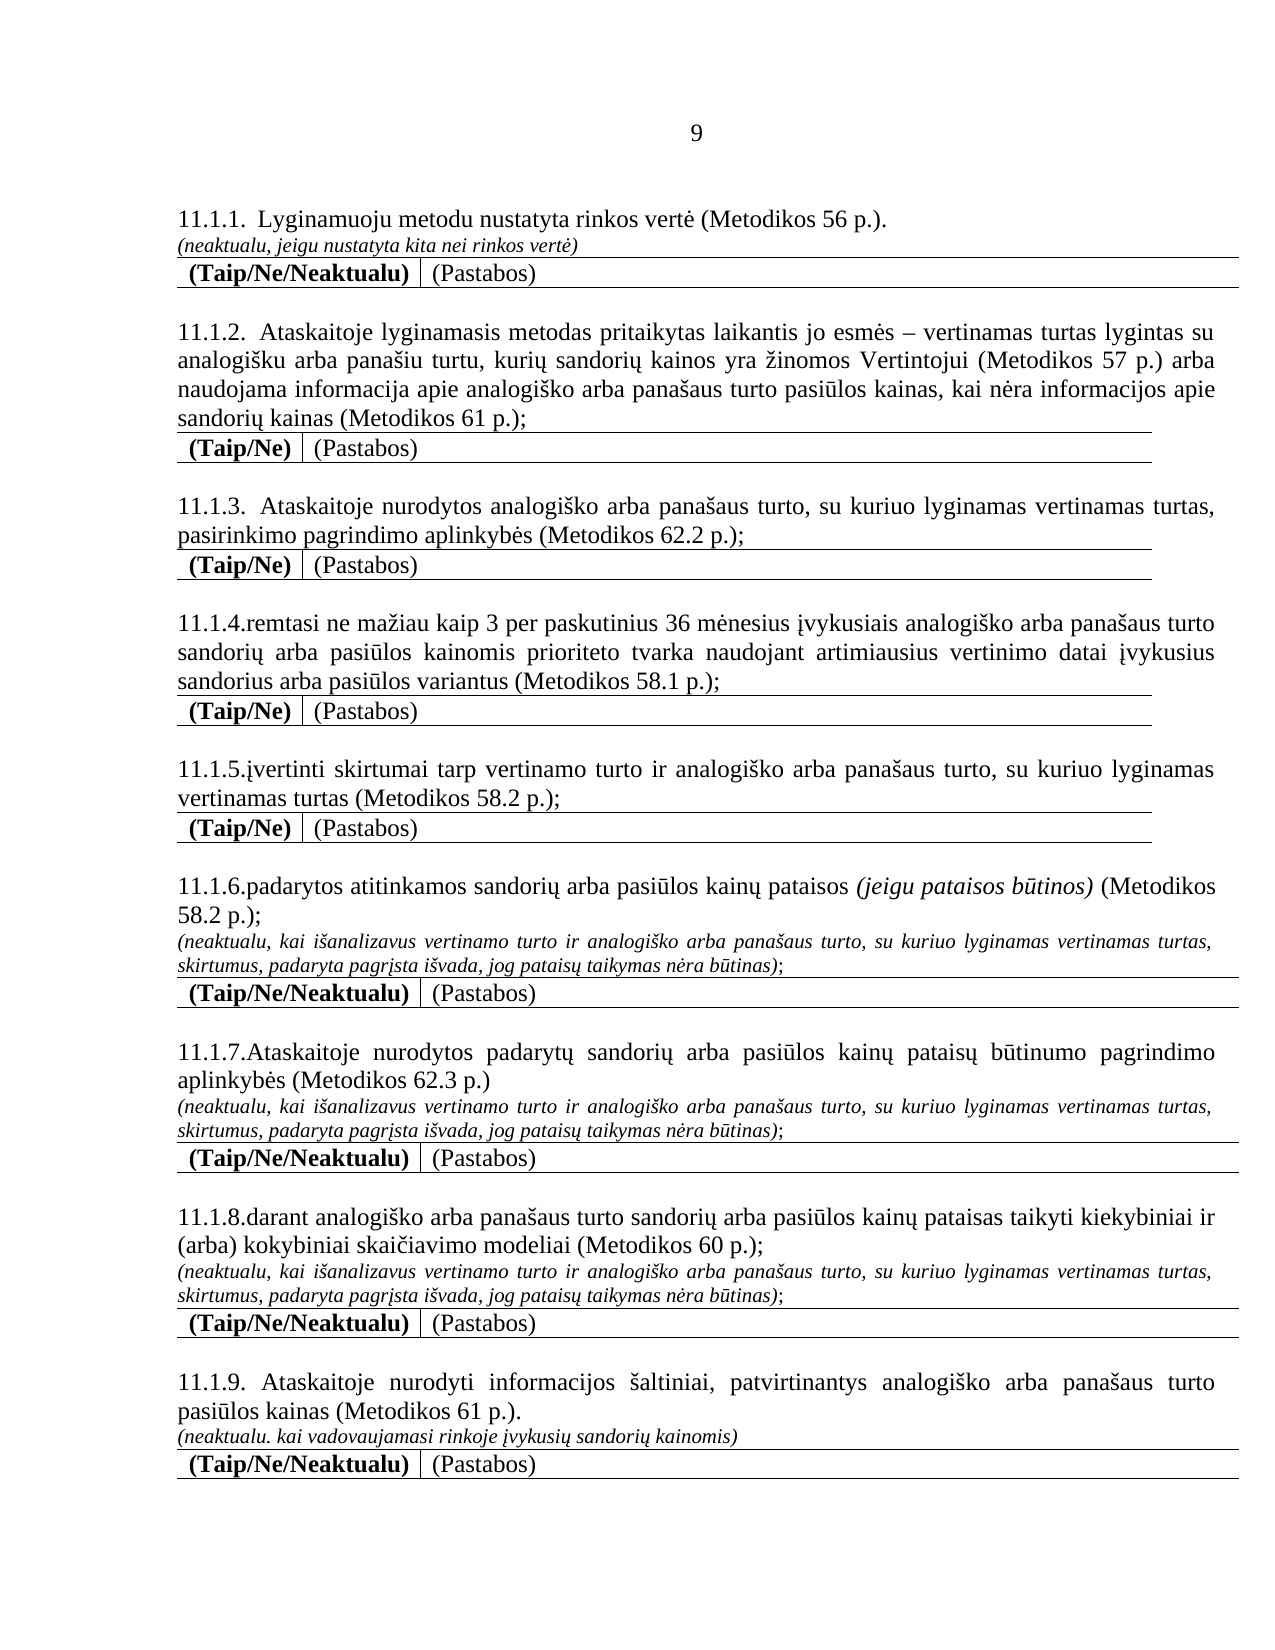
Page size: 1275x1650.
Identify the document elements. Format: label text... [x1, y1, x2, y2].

text (neaktualu. kai vadovaujamasi rinkoje įvykusių sandorių kainomis) [177, 1424, 1216, 1448]
text (neaktualu, kai išanalizavus vertinamo turto ir analogiško arba panašaus turto, su kuriuo lyginamas vertinamas turtas, skirtumus, padaryta pagrįsta išvada, jog pataisų taikymas nėra būtinas); [177, 929, 1216, 977]
text 11.1.7. Ataskaitoje nurodytos padarytų sandorių arba pasiūlos kainų pataisų būtinumo pagrindimo aplinkybės (Metodikos 62.3 p.) [177, 1037, 1216, 1094]
table_header (Taip/Ne/Neaktualu) [177, 1143, 420, 1172]
text 11.1.4. remtasi ne mažiau kaip 3 per paskutinius 36 mėnesius įvykusiais analogiško arba panašaus turto sandorių arba pasiūlos kainomis prioriteto tvarka naudojant artimiausius vertinimo datai įvykusius sandorius arba pasiūlos variantus (Metodikos 58.1 p.); [177, 608, 1216, 695]
table_header (Taip/Ne/Neaktualu) [177, 1450, 420, 1478]
table_header (Pastabos) [421, 258, 1238, 287]
table_header (Pastabos) [303, 550, 1152, 579]
table_header (Pastabos) [421, 1309, 1238, 1337]
table_header (Pastabos) [421, 1143, 1238, 1172]
table_header (Taip/Ne/Neaktualu) [177, 978, 420, 1007]
text (neaktualu, kai išanalizavus vertinamo turto ir analogiško arba panašaus turto, su kuriuo lyginamas vertinamas turtas, skirtumus, padaryta pagrįsta išvada, jog pataisų taikymas nėra būtinas); [177, 1094, 1216, 1142]
text 11.1.5. įvertinti skirtumai tarp vertinamo turto ir analogiško arba panašaus turto, su kuriuo lyginamas vertinamas turtas (Metodikos 58.2 p.); [177, 754, 1216, 812]
table_header (Pastabos) [303, 433, 1152, 462]
table_header (Taip/Ne) [177, 433, 302, 462]
table_header (Pastabos) [303, 696, 1152, 724]
table_header (Taip/Ne/Neaktualu) [177, 258, 420, 287]
table_header (Pastabos) [421, 978, 1238, 1007]
text (neaktualu, jeigu nustatyta kita nei rinkos vertė) [177, 233, 1216, 257]
table_header (Taip/Ne) [177, 813, 302, 842]
text 11.1.2. Ataskaitoje lyginamasis metodas pritaikytas laikantis jo esmės – vertinamas turtas lygintas su analogišku arba panašiu turtu, kurių sandorių kainos yra žinomos Vertintojui (Metodikos 57 p.) arba naudojama informacija apie analogiško arba panašaus turto pasiūlos kainas, kai nėra informacijos apie sandorių kainas (Metodikos 61 p.); [177, 317, 1216, 432]
text (neaktualu, kai išanalizavus vertinamo turto ir analogiško arba panašaus turto, su kuriuo lyginamas vertinamas turtas, skirtumus, padaryta pagrįsta išvada, jog pataisų taikymas nėra būtinas); [177, 1259, 1216, 1307]
table_header (Taip/Ne/Neaktualu) [177, 1309, 420, 1337]
text 11.1.1. Lyginamuoju metodu nustatyta rinkos vertė (Metodikos 56 p.). [177, 204, 1216, 233]
table_header (Pastabos) [303, 813, 1152, 842]
text 11.1.9. Ataskaitoje nurodyti informacijos šaltiniai, patvirtinantys analogiško arba panašaus turto pasiūlos kainas (Metodikos 61 p.). [177, 1367, 1216, 1424]
table_header (Taip/Ne) [177, 696, 302, 724]
text 11.1.8. darant analogiško arba panašaus turto sandorių arba pasiūlos kainų pataisas taikyti kiekybiniai ir (arba) kokybiniai skaičiavimo modeliai (Metodikos 60 p.); [177, 1202, 1216, 1259]
text 11.1.3. Ataskaitoje nurodytos analogiško arba panašaus turto, su kuriuo lyginamas vertinamas turtas, pasirinkimo pagrindimo aplinkybės (Metodikos 62.2 p.); [177, 491, 1216, 549]
table_header (Taip/Ne) [177, 550, 302, 579]
table_header (Pastabos) [421, 1450, 1238, 1478]
text 11.1.6. padarytos atitinkamos sandorių arba pasiūlos kainų pataisos (jeigu pataisos būtinos) (Metodikos 58.2 p.); [177, 871, 1216, 929]
